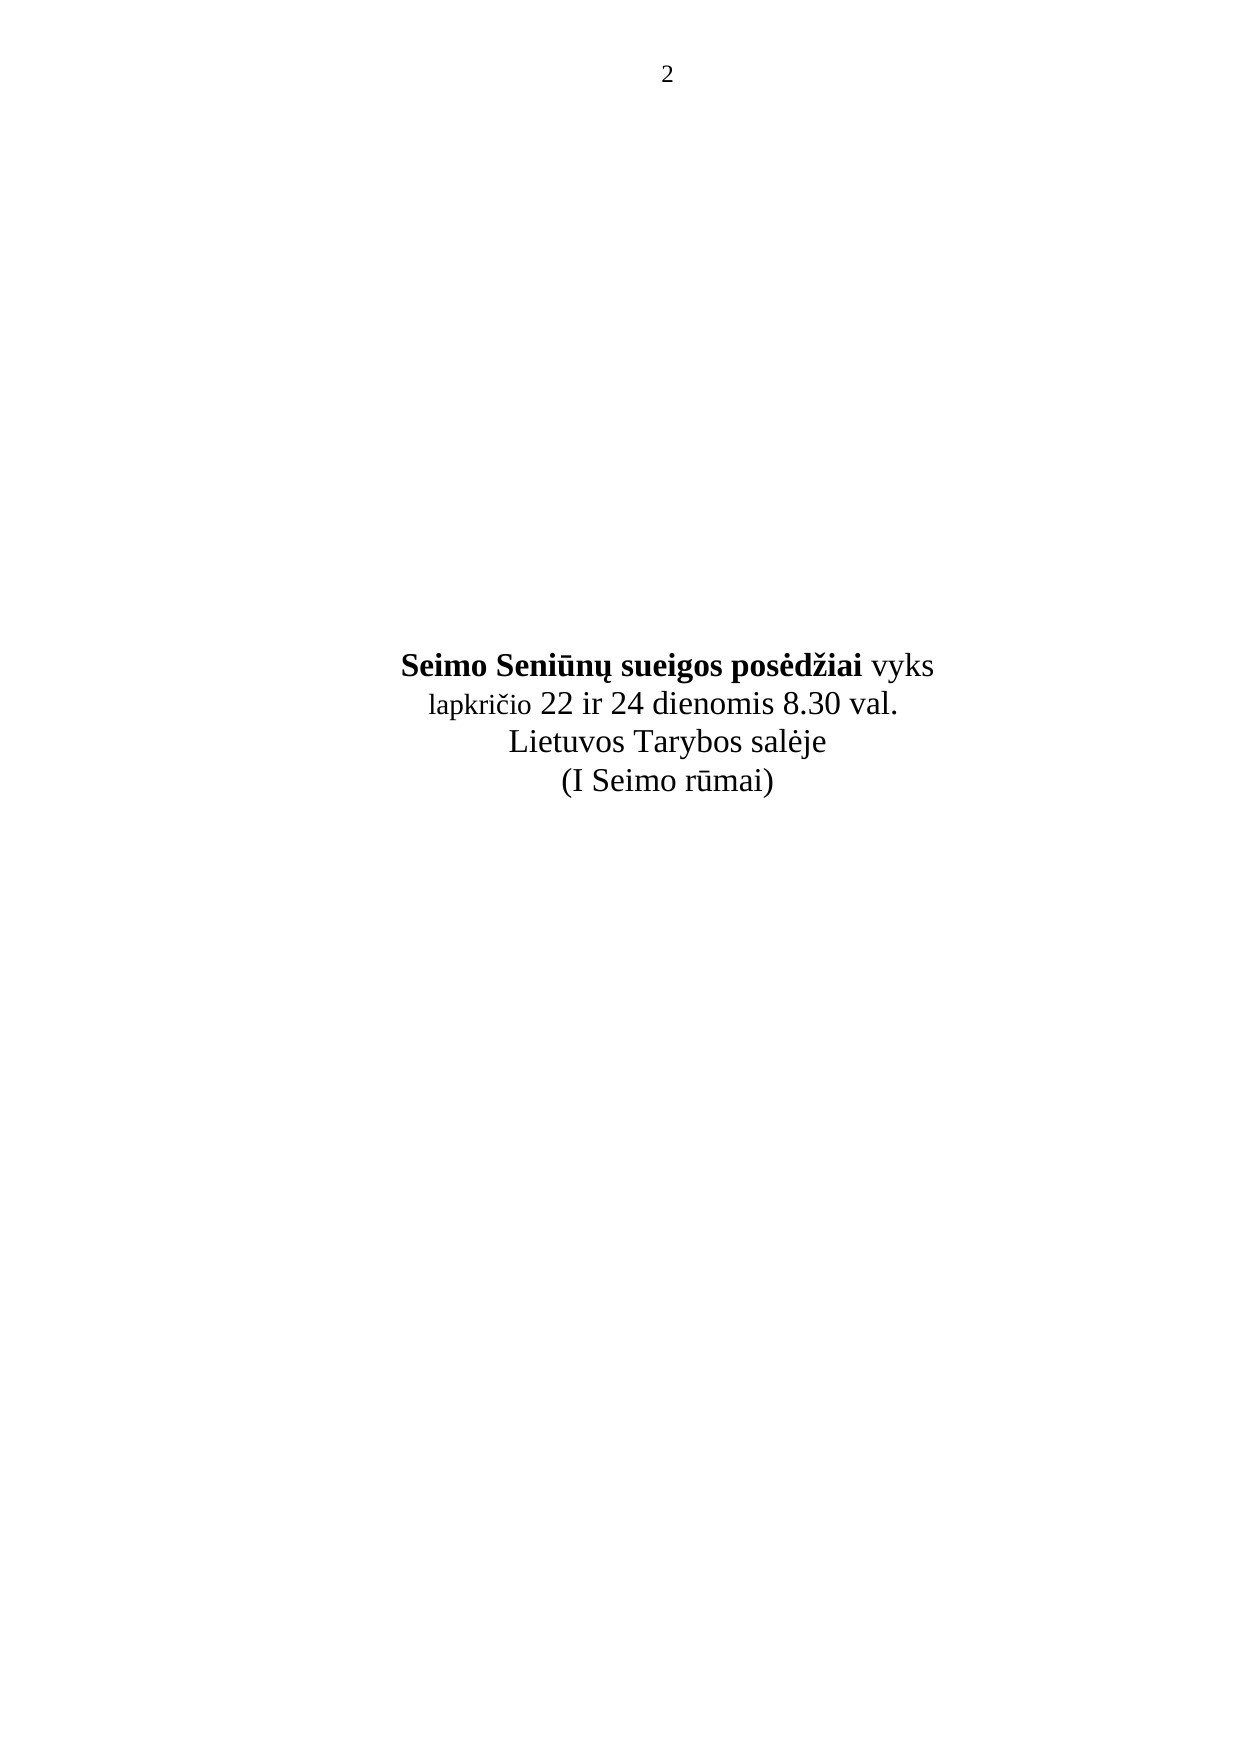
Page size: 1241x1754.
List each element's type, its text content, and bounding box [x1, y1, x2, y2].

text (I Seimo rūmai) [177, 760, 1157, 798]
text Seimo Seniūnų sueigos posėdžiai vyks lapkričio 22 ir 24 dienomis 8.30 val. [177, 645, 1157, 722]
text Lietuvos Tarybos salėje [177, 722, 1157, 760]
